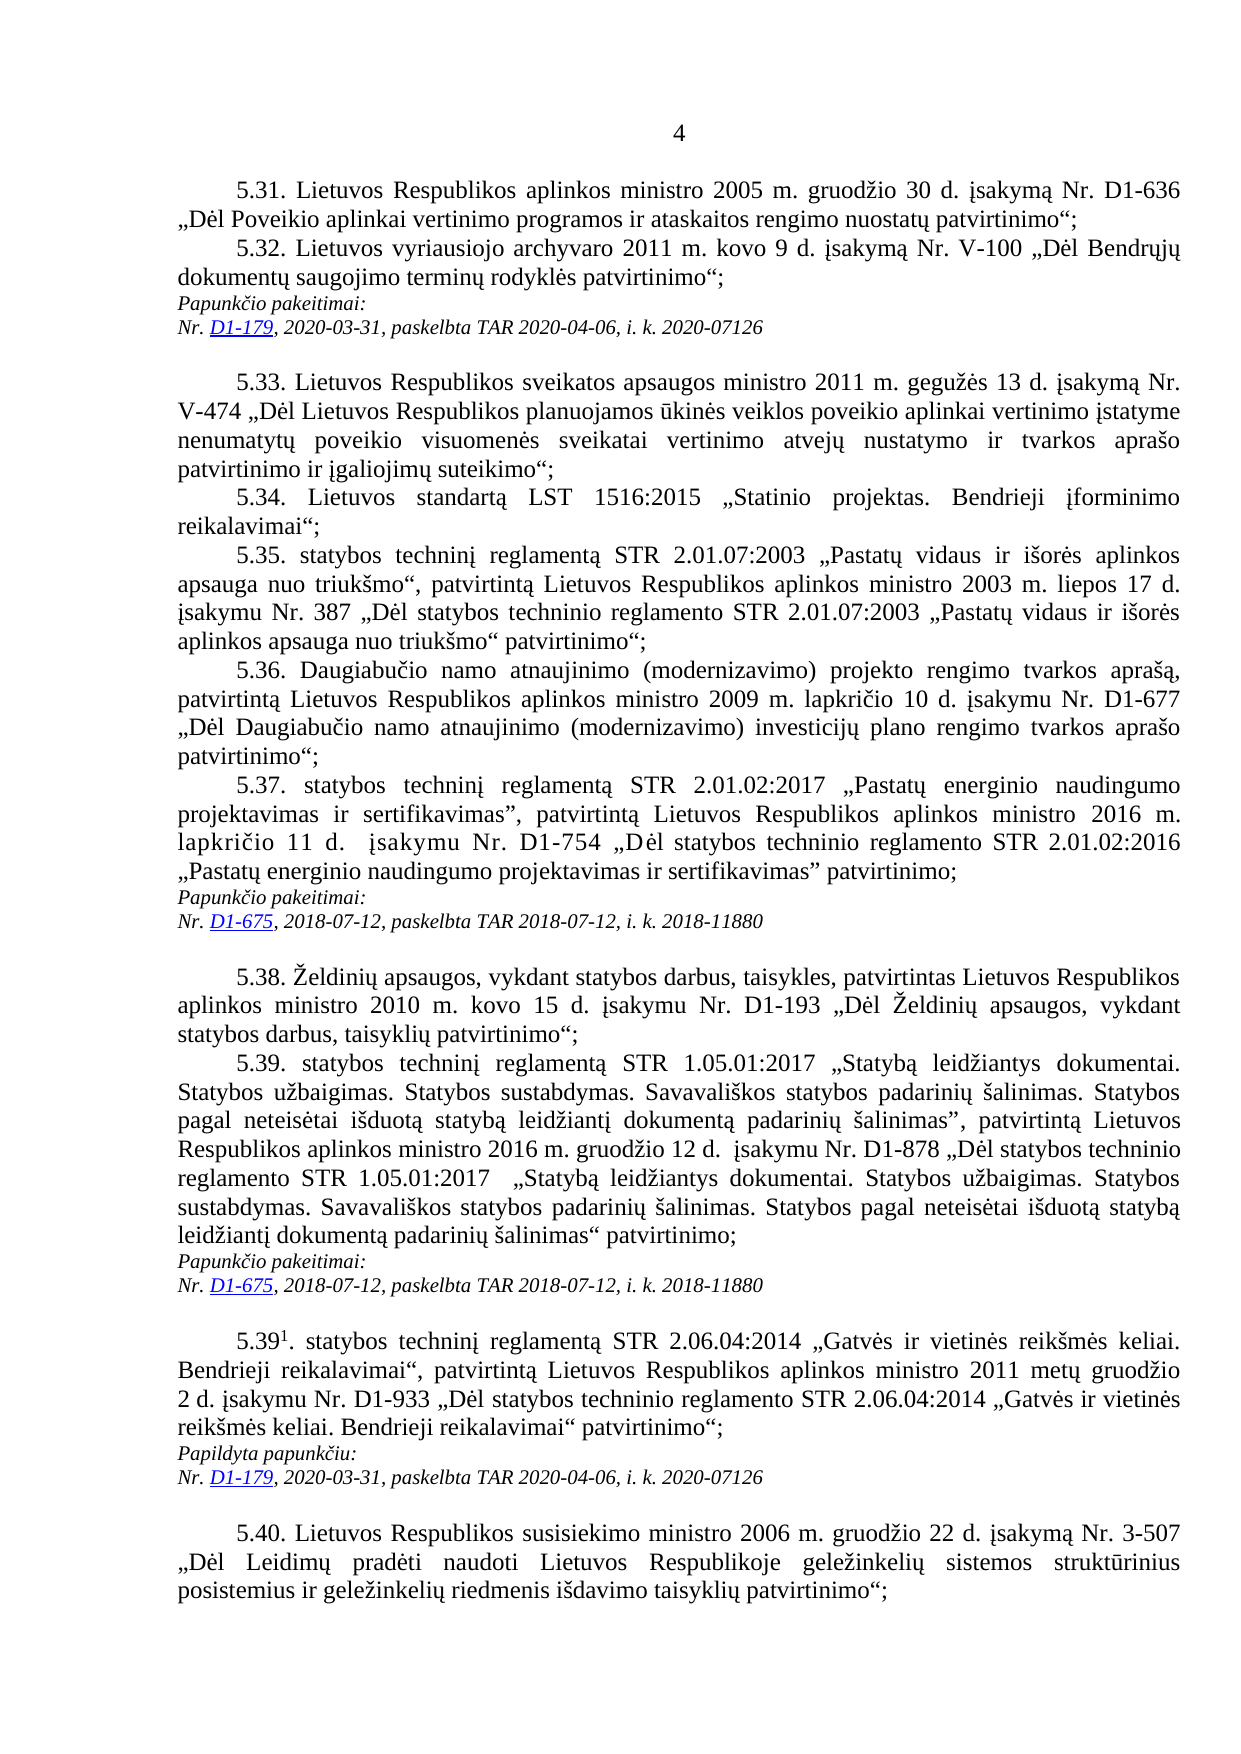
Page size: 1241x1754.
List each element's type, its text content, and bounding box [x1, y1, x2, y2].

text Nr. D1-675, 2018-07-12, paskelbta TAR 2018-07-12, i. k. 2018-11880 [177, 909, 1181, 933]
text Papunkčio pakeitimai: [177, 1249, 1181, 1273]
text 5.38. Želdinių apsaugos, vykdant statybos darbus, taisykles, patvirtintas Lietuvos Respublikos aplinkos ministro 2010 m. kovo 15 d. įsakymu Nr. D1-193 „Dėl Želdinių apsaugos, vykdant statybos darbus, taisyklių patvirtinimo“; [177, 962, 1181, 1048]
text 5.39. statybos techninį reglamentą STR 1.05.01:2017 „Statybą leidžiantys dokumentai. Statybos užbaigimas. Statybos sustabdymas. Savavališkos statybos padarinių šalinimas. Statybos pagal neteisėtai išduotą statybą leidžiantį dokumentą padarinių šalinimas”, patvirtintą Lietuvos Respublikos aplinkos ministro 2016 m. gruodžio 12 d. įsakymu Nr. D1-878 „Dėl statybos techninio reglamento STR 1.05.01:2017 „Statybą leidžiantys dokumentai. Statybos užbaigimas. Statybos sustabdymas. Savavališkos statybos padarinių šalinimas. Statybos pagal neteisėtai išduotą statybą leidžiantį dokumentą padarinių šalinimas“ patvirtinimo; [177, 1048, 1181, 1249]
text Papunkčio pakeitimai: [177, 885, 1181, 909]
text 5.31. Lietuvos Respublikos aplinkos ministro 2005 m. gruodžio 30 d. įsakymą Nr. D1-636 „Dėl Poveikio aplinkai vertinimo programos ir ataskaitos rengimo nuostatų patvirtinimo“; [177, 176, 1181, 233]
text 5.40. Lietuvos Respublikos susisiekimo ministro 2006 m. gruodžio 22 d. įsakymą Nr. 3-507 „Dėl Leidimų pradėti naudoti Lietuvos Respublikoje geležinkelių sistemos struktūrinius posistemius ir geležinkelių riedmenis išdavimo taisyklių patvirtinimo“; [177, 1518, 1181, 1604]
text Papunkčio pakeitimai: [177, 291, 1181, 315]
text 5.391. statybos techninį reglamentą STR 2.06.04:2014 „Gatvės ir vietinės reikšmės keliai. Bendrieji reikalavimai“, patvirtintą Lietuvos Respublikos aplinkos ministro 2011 metų gruodžio 2 d. įsakymu Nr. D1-933 „Dėl statybos techninio reglamento STR 2.06.04:2014 „Gatvės ir vietinės reikšmės keliai. Bendrieji reikalavimai“ patvirtinimo“; [177, 1326, 1181, 1441]
text Nr. D1-675, 2018-07-12, paskelbta TAR 2018-07-12, i. k. 2018-11880 [177, 1273, 1181, 1297]
text 5.32. Lietuvos vyriausiojo archyvaro 2011 m. kovo 9 d. įsakymą Nr. V-100 „Dėl Bendrųjų dokumentų saugojimo terminų rodyklės patvirtinimo“; [177, 233, 1181, 291]
text 5.36. Daugiabučio namo atnaujinimo (modernizavimo) projekto rengimo tvarkos aprašą, patvirtintą Lietuvos Respublikos aplinkos ministro 2009 m. lapkričio 10 d. įsakymu Nr. D1-677 „Dėl Daugiabučio namo atnaujinimo (modernizavimo) investicijų plano rengimo tvarkos aprašo patvirtinimo“; [177, 655, 1181, 770]
text 5.34. Lietuvos standartą LST 1516:2015 „Statinio projektas. Bendrieji įforminimo reikalavimai“; [177, 482, 1181, 540]
text 5.37. statybos techninį reglamentą STR 2.01.02:2017 „Pastatų energinio naudingumo projektavimas ir sertifikavimas”, patvirtintą Lietuvos Respublikos aplinkos ministro 2016 m. lapkričio 11 d. įsakymu Nr. D1-754 „Dėl statybos techninio reglamento STR 2.01.02:2016 „Pastatų energinio naudingumo projektavimas ir sertifikavimas” patvirtinimo; [177, 770, 1181, 885]
text 5.35. statybos techninį reglamentą STR 2.01.07:2003 „Pastatų vidaus ir išorės aplinkos apsauga nuo triukšmo“, patvirtintą Lietuvos Respublikos aplinkos ministro 2003 m. liepos 17 d. įsakymu Nr. 387 „Dėl statybos techninio reglamento STR 2.01.07:2003 „Pastatų vidaus ir išorės aplinkos apsauga nuo triukšmo“ patvirtinimo“; [177, 540, 1181, 655]
text Nr. D1-179, 2020-03-31, paskelbta TAR 2020-04-06, i. k. 2020-07126 [177, 315, 1181, 339]
text Papildyta papunkčiu: [177, 1441, 1181, 1465]
text Nr. D1-179, 2020-03-31, paskelbta TAR 2020-04-06, i. k. 2020-07126 [177, 1465, 1181, 1489]
text 5.33. Lietuvos Respublikos sveikatos apsaugos ministro 2011 m. gegužės 13 d. įsakymą Nr. V-474 „Dėl Lietuvos Respublikos planuojamos ūkinės veiklos poveikio aplinkai vertinimo įstatyme nenumatytų poveikio visuomenės sveikatai vertinimo atvejų nustatymo ir tvarkos aprašo patvirtinimo ir įgaliojimų suteikimo“; [177, 367, 1181, 482]
